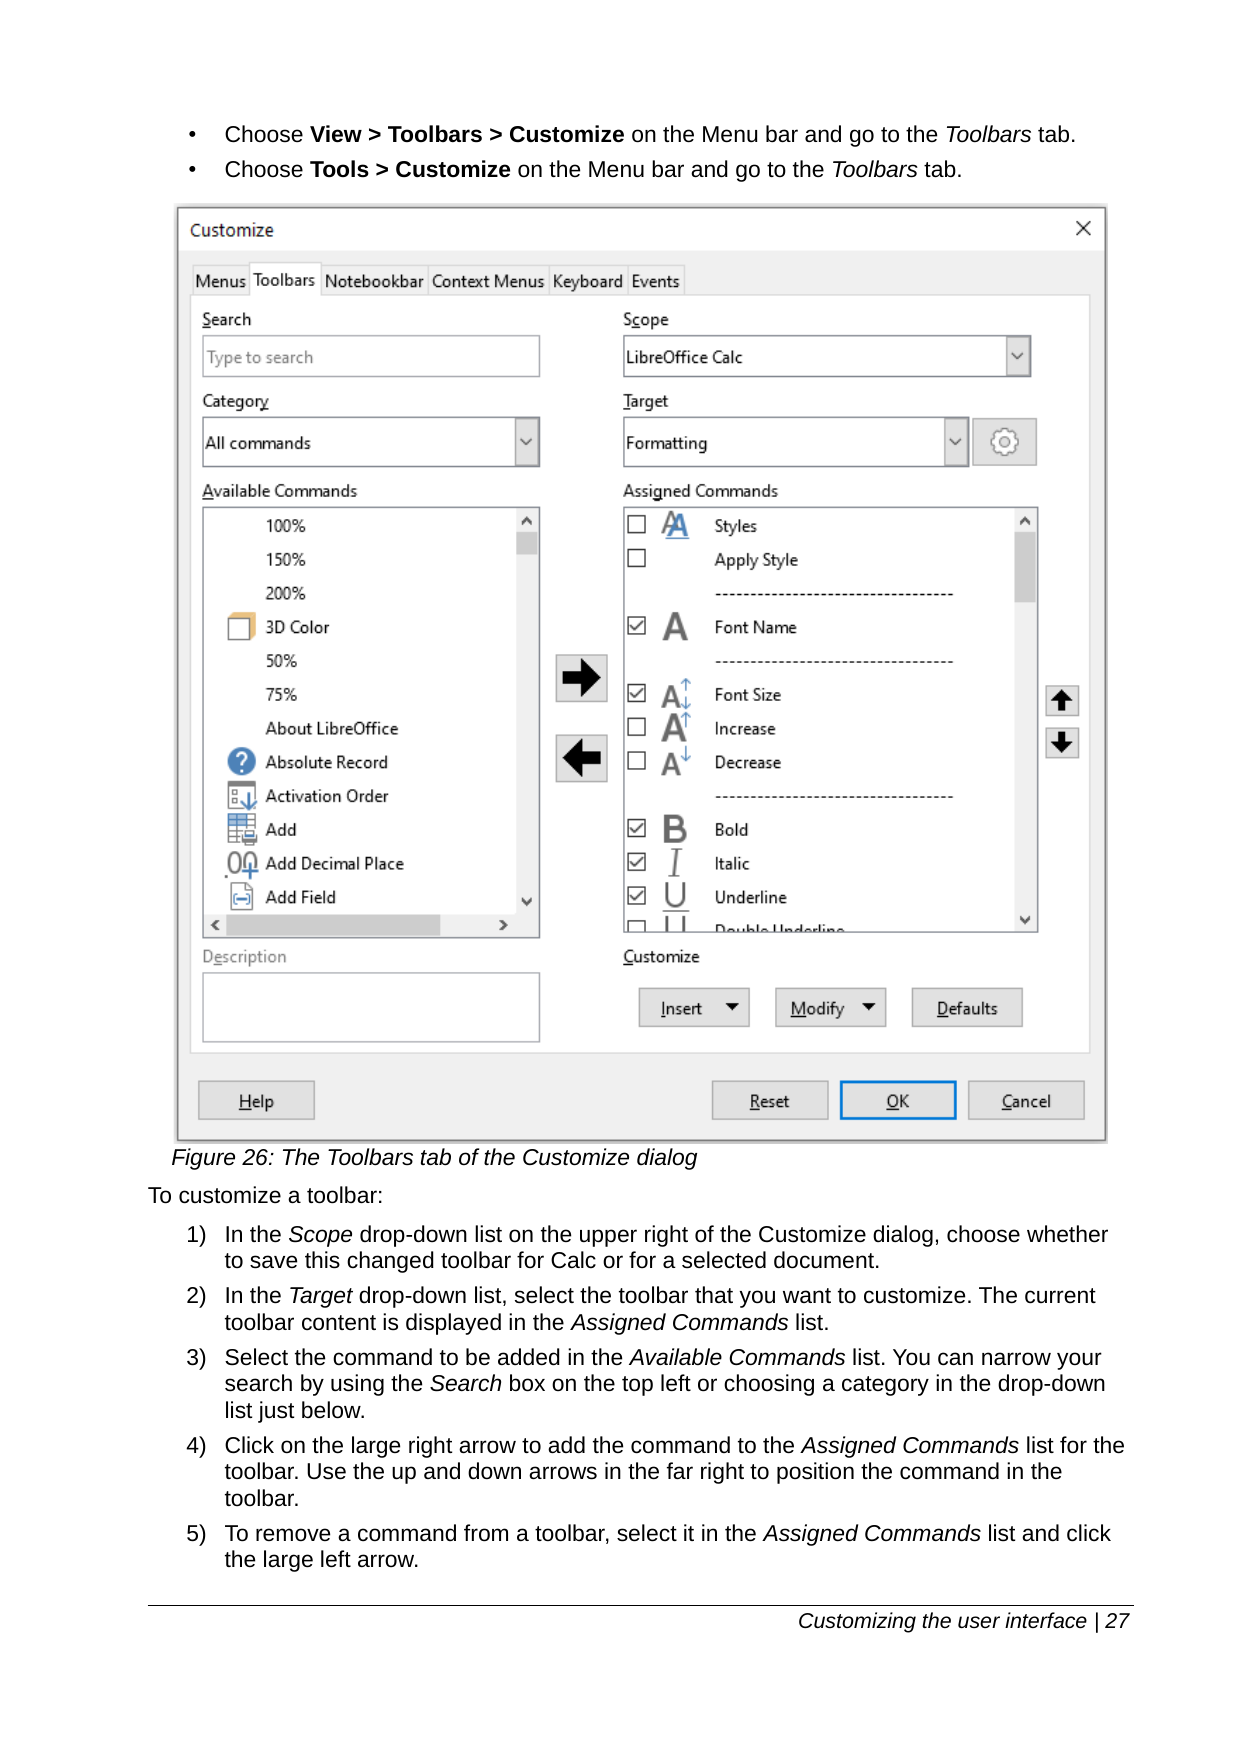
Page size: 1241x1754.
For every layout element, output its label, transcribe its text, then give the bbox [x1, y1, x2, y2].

list Choose View > Toolbars > Customize on the Menu bar and go to the Toolbars tab. [185, 118, 1134, 147]
picture [173, 203, 1108, 1144]
list Select the command to be added in the Available Commands list. You can narrow your search by using the Search box on the top left or choosing a category in the drop-down list just below. [207, 1344, 1134, 1423]
list Click on the large right arrow to add the command to the Assigned Commands list for the toolbar. Use the up and down arrows in the far right to position the command in the toolbar. [207, 1432, 1134, 1511]
list To customize a toolbar: [148, 1182, 1134, 1208]
list To remove a command from a toolbar, select it in the Assigned Commands list and click the large left arrow. [207, 1520, 1134, 1573]
list In the Target drop-down list, select the toolbar that you want to customize. The current toolbar content is displayed in the Assigned Commands list. [207, 1282, 1134, 1335]
list Choose Tools > Customize on the Menu bar and go to the Toolbars tab. [185, 153, 1134, 186]
list In the Scope drop-down list on the upper right of the Customize dialog, choose whether to save this changed toolbar for Calc or for a selected document. [207, 1221, 1134, 1274]
text Figure 26: The Toolbars tab of the Customize dialog [171, 203, 1111, 1170]
